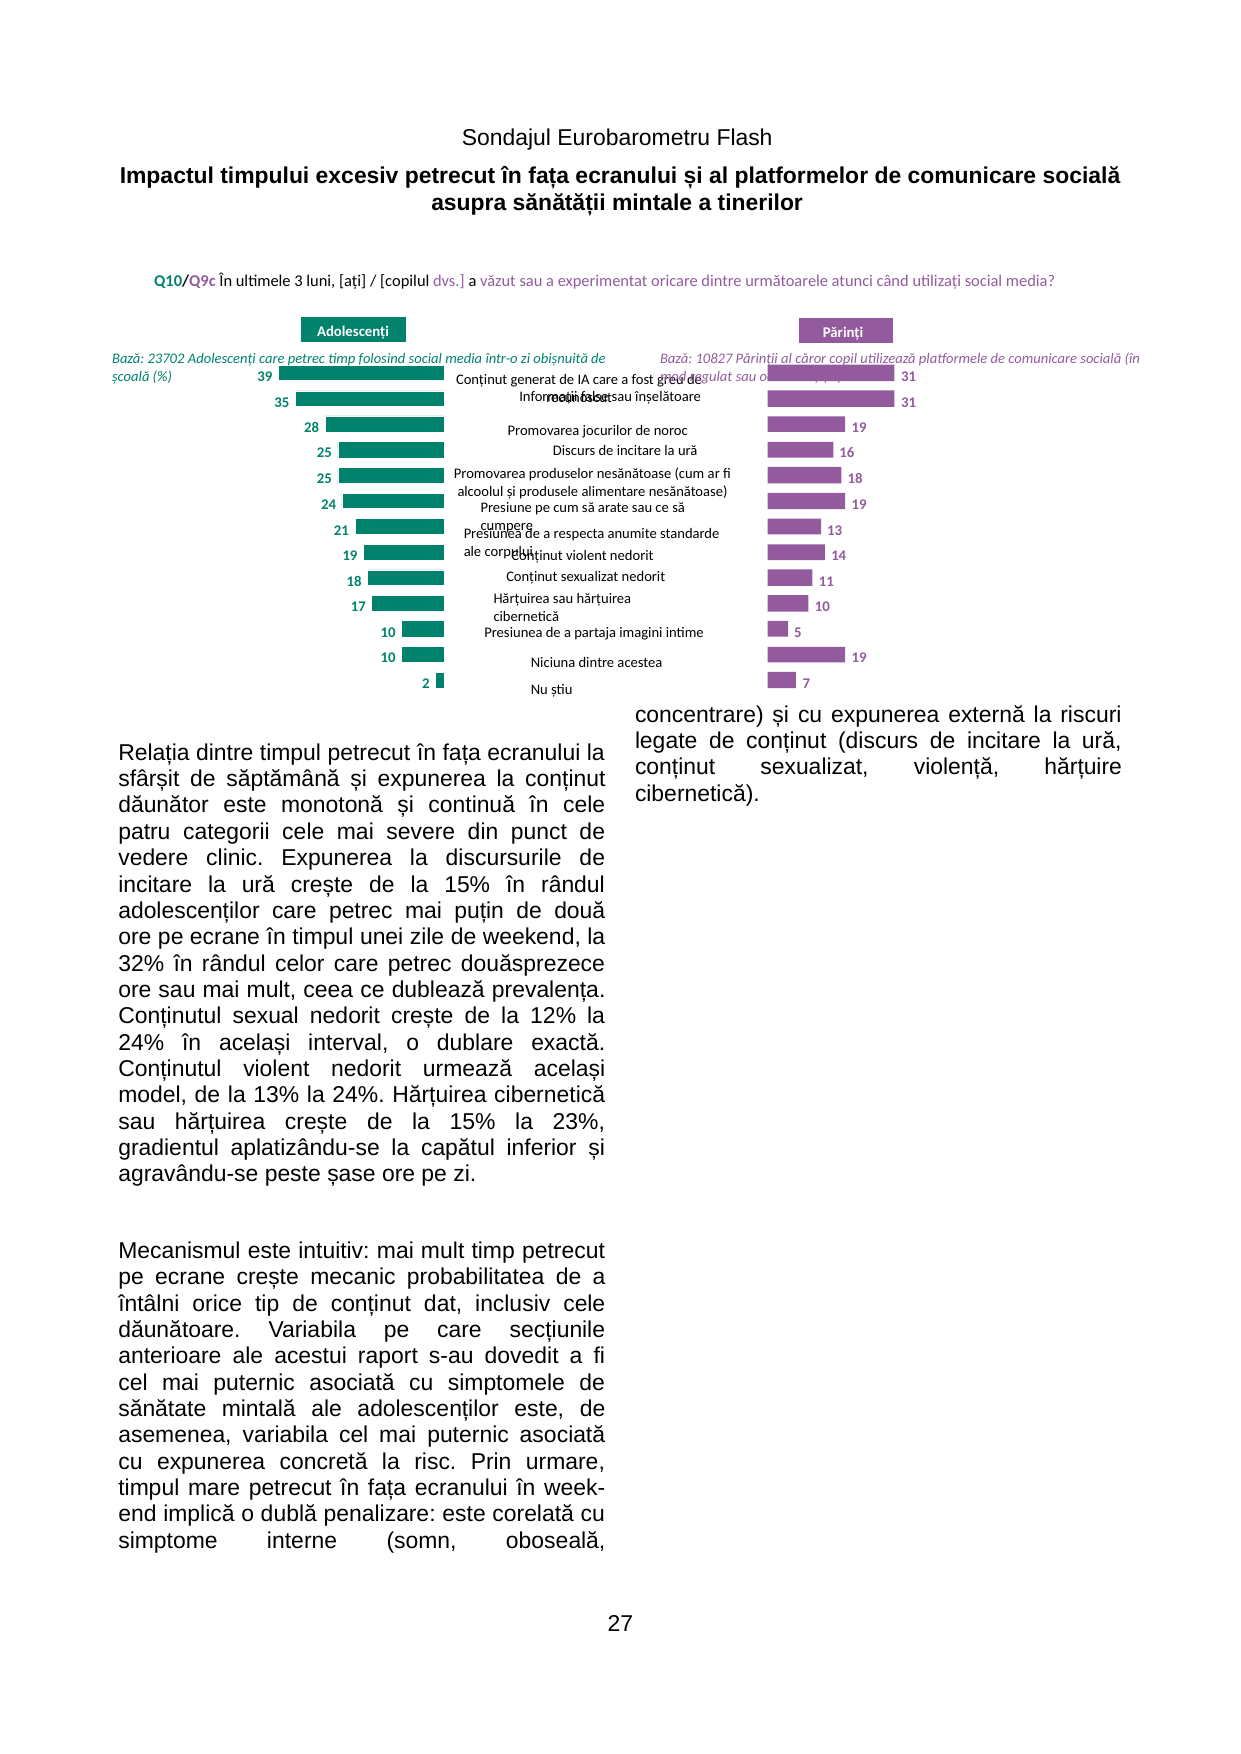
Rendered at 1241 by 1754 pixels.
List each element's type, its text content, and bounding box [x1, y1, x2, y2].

text Mecanismul este intuitiv: mai mult timp petrecut pe ecrane crește mecanic probabilitatea de a întâlni orice tip de conținut dat, inclusiv cele dăunătoare. Variabila pe care secțiunile anterioare ale acestui raport s-au dovedit a fi cel mai puternic asociată cu simptomele de sănătate mintală ale adolescenților este, de asemenea, variabila cel mai puternic asociată cu expunerea concretă la risc. Prin urmare, timpul mare petrecut în fața ecranului în week-end implică o dublă penalizare: este corelată cu simptome interne (somn, oboseală, concentrare) și cu expunerea externă la riscuri legate de conținut (discurs de incitare la ură, conținut sexualizat, violență, hărțuire cibernetică). [118, 1237, 605, 1553]
text Mecanismul este intuitiv: mai mult timp petrecut pe ecrane crește mecanic probabilitatea de a întâlni orice tip de conținut dat, inclusiv cele dăunătoare. Variabila pe care secțiunile anterioare ale acestui raport s-au dovedit a fi cel mai puternic asociată cu simptomele de sănătate mintală ale adolescenților este, de asemenea, variabila cel mai puternic asociată cu expunerea concretă la risc. Prin urmare, timpul mare petrecut în fața ecranului în week-end implică o dublă penalizare: este corelată cu simptome interne (somn, oboseală, concentrare) și cu expunerea externă la riscuri legate de conținut (discurs de incitare la ură, conținut sexualizat, violență, hărțuire cibernetică). [635, 250, 1122, 806]
text Relația dintre timpul petrecut în fața ecranului la sfârșit de săptămână și expunerea la conținut dăunător este monotonă și continuă în cele patru categorii cele mai severe din punct de vedere clinic. Expunerea la discursurile de incitare la ură crește de la 15% în rândul adolescenților care petrec mai puțin de două ore pe ecrane în timpul unei zile de weekend, la 32% în rândul celor care petrec douăsprezece ore sau mai mult, ceea ce dublează prevalența. Conținutul sexual nedorit crește de la 12% la 24% în același interval, o dublare exactă. Conținutul violent nedorit urmează același model, de la 13% la 24%. Hărțuirea cibernetică sau hărțuirea crește de la 15% la 23%, gradientul aplatizându-se la capătul inferior și agravându-se peste șase ore pe zi. [118, 739, 605, 1187]
